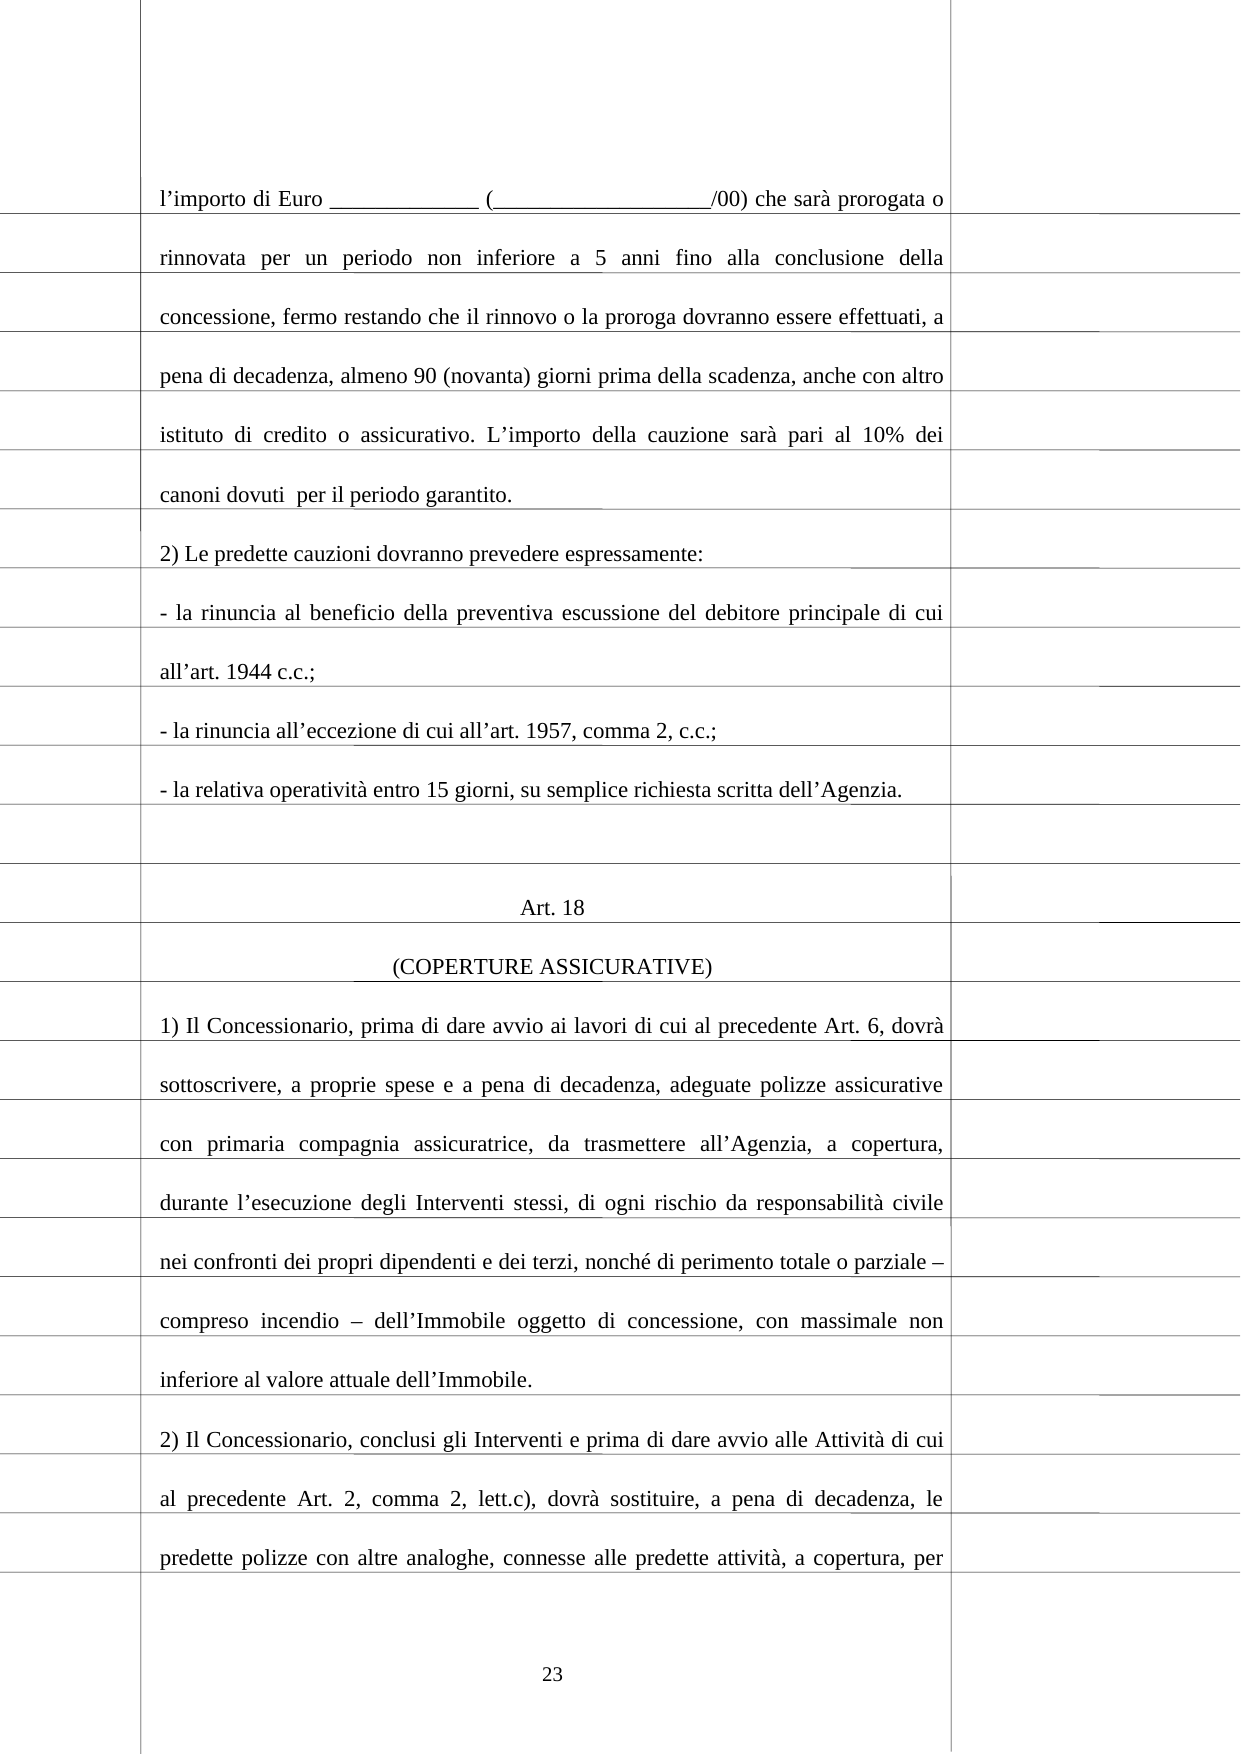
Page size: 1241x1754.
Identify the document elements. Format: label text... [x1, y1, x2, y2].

text [159, 982, 945, 986]
text compreso incendio – dell’Immobile oggetto di concessione, con massimale non [159, 1277, 945, 1335]
text all’art. 1944 c.c.; [159, 628, 945, 685]
text al precedente Art. 2, comma 2, lett.c), dovrà sostituire, a pena di decadenza, le [159, 1455, 945, 1512]
text canoni dovuti per il periodo garantito. [159, 451, 945, 508]
text durante l’esecuzione degli Interventi stessi, di ogni rischio da responsabilità civile [159, 1159, 945, 1217]
text concessione, fermo restando che il rinnovo o la proroga dovranno essere effettuati, a [159, 273, 945, 331]
text inferiore al valore attuale dell’Immobile. [159, 1337, 945, 1394]
text (COPERTURE ASSICURATIVE) [159, 927, 945, 981]
text 1) Il Concessionario, prima di dare avvio ai lavori di cui al precedente Art. 6, dovrà [159, 986, 945, 1040]
text sottoscrivere, a proprie spese e a pena di decadenza, adeguate polizze assicurative [159, 1041, 945, 1099]
text [159, 923, 945, 927]
text 2) Le predette cauzioni dovranno prevedere espressamente: [159, 514, 945, 567]
text nei confronti dei propri dipendenti e dei terzi, nonché di perimento totale o parziale – [159, 1218, 945, 1276]
text [159, 687, 945, 691]
text con primaria compagnia assicuratrice, da trasmettere all’Agenzia, a copertura, [159, 1100, 945, 1158]
text [159, 569, 945, 573]
text - la rinuncia al beneficio della preventiva escussione del debitore principale di cui [159, 573, 945, 626]
text 2) Il Concessionario, conclusi gli Interventi e prima di dare avvio alle Attività di cui [159, 1400, 945, 1453]
text [159, 805, 945, 809]
text l’importo di Euro _____________ (___________________/00) che sarà prorogata o [159, 159, 945, 213]
text rinnovata per un periodo non inferiore a 5 anni fino alla conclusione della [159, 214, 945, 272]
text predette polizze con altre analoghe, connesse alle predette attività, a copertura, per [159, 1514, 945, 1571]
text Art. 18 [159, 868, 945, 922]
text pena di decadenza, almeno 90 (novanta) giorni prima della scadenza, anche con altro [159, 332, 945, 390]
text - la rinuncia all’eccezione di cui all’art. 1957, comma 2, c.c.; [159, 691, 945, 745]
text istituto di credito o assicurativo. L’importo della cauzione sarà pari al 10% dei [159, 392, 945, 449]
text [159, 746, 945, 750]
text - la relativa operatività entro 15 giorni, su semplice richiesta scritta dell’Agenzia. [159, 750, 945, 803]
